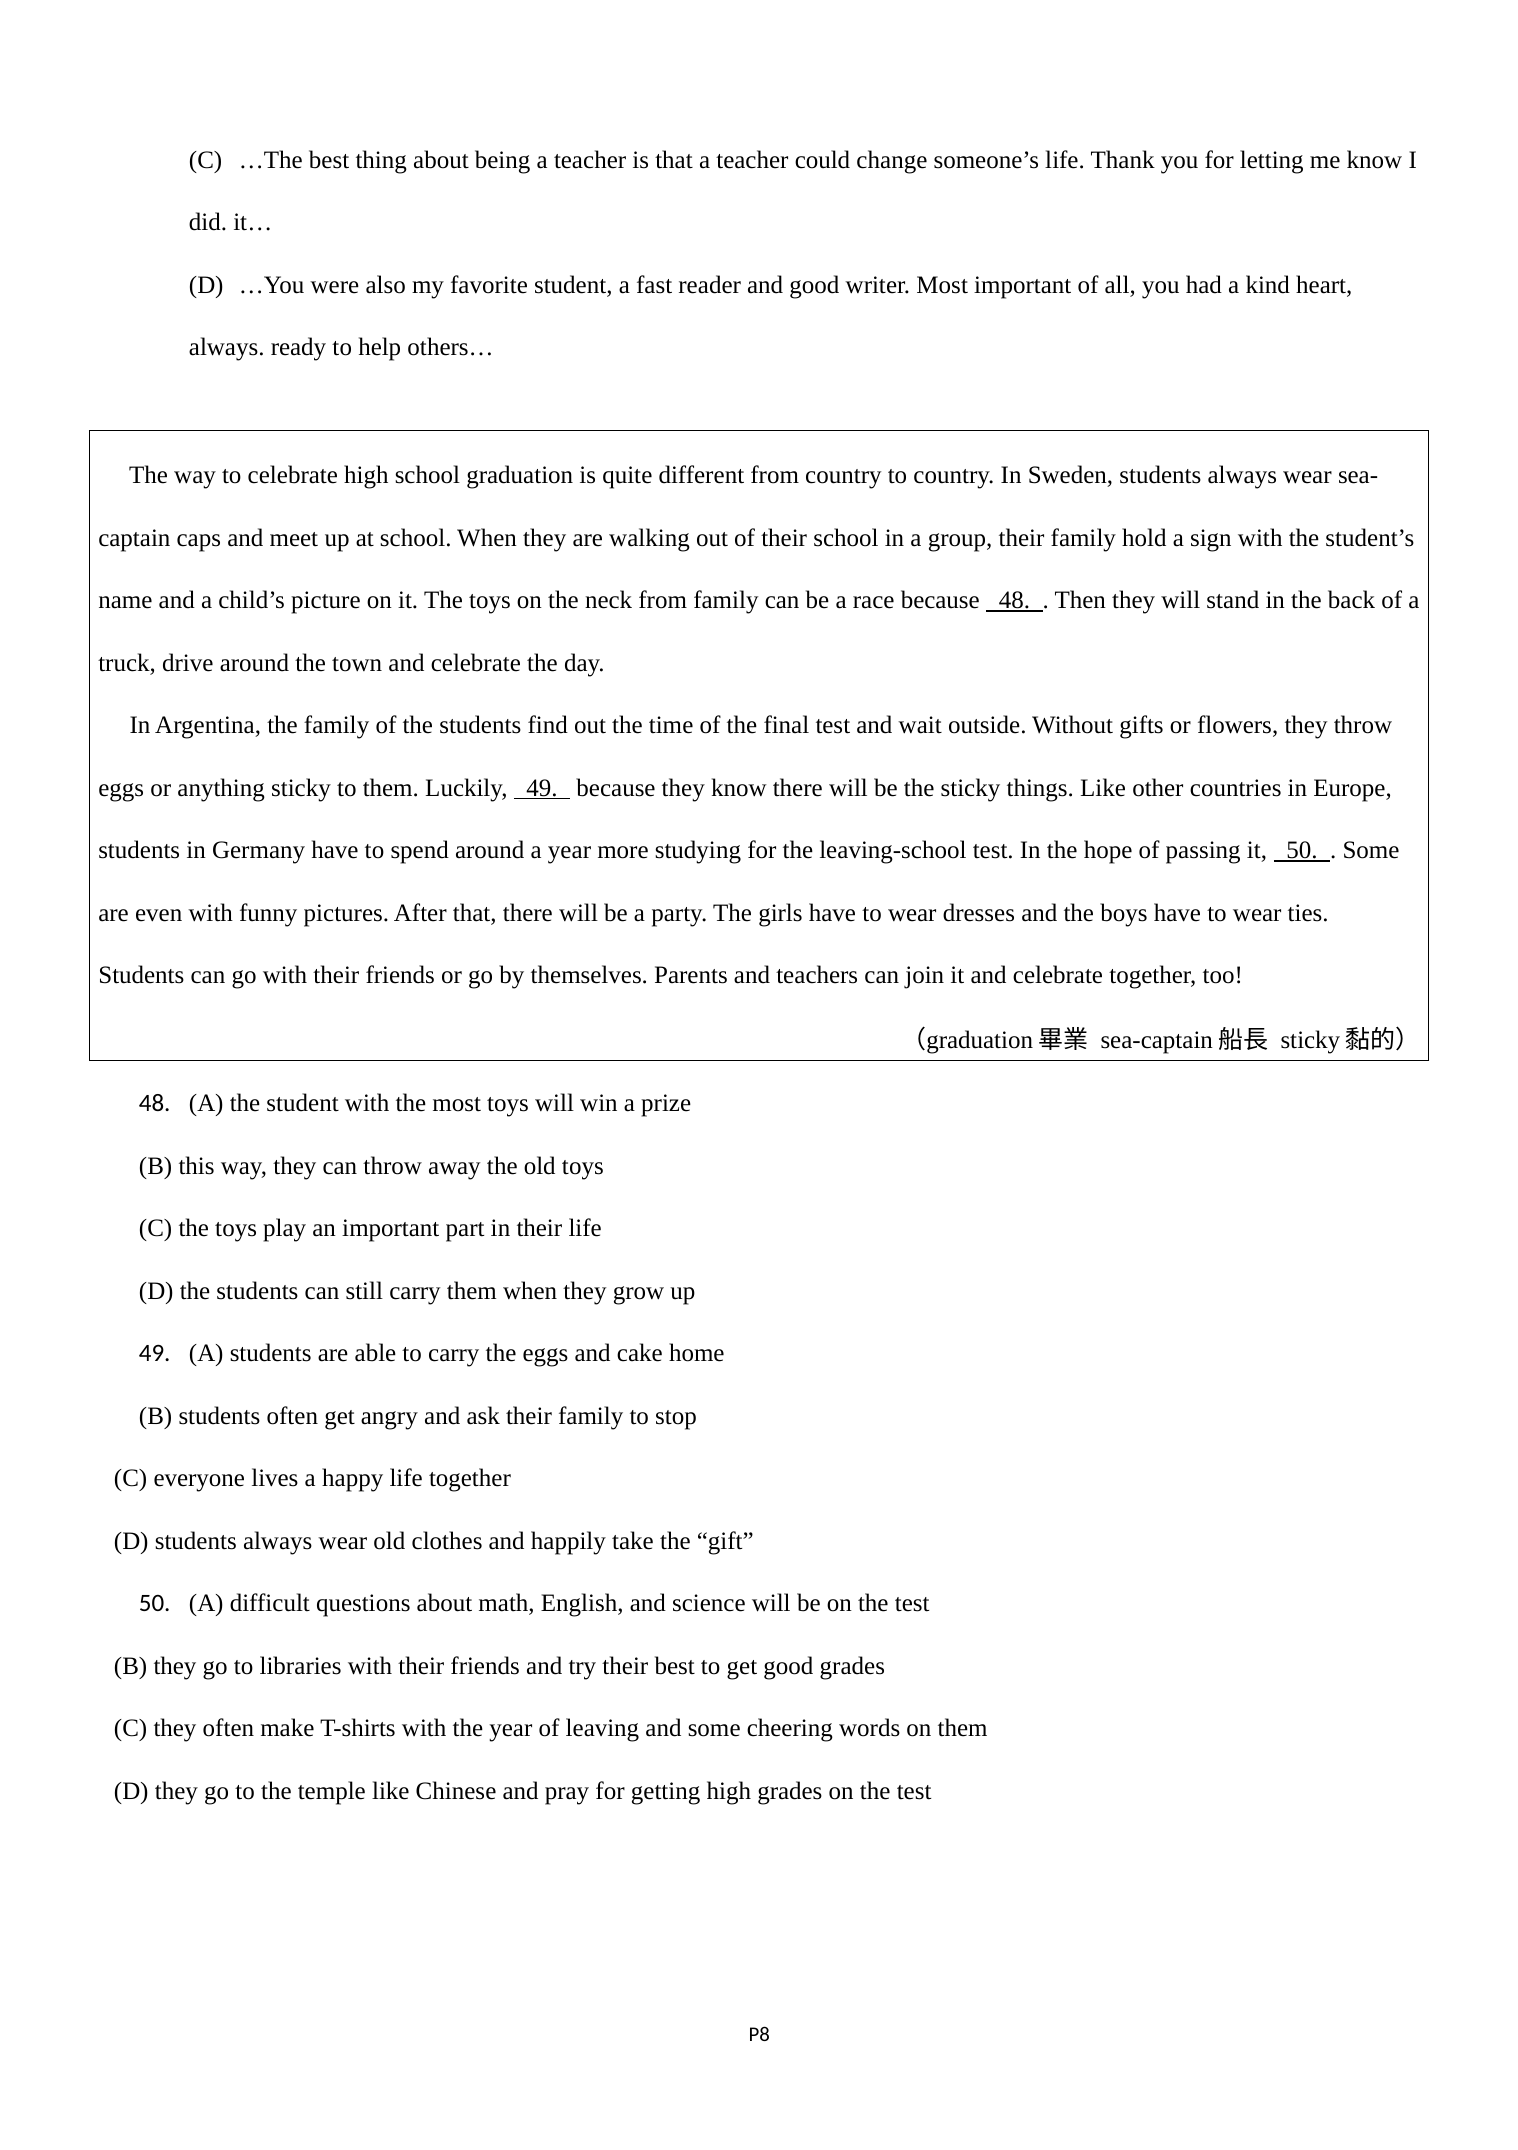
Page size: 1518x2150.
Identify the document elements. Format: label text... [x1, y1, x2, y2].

text (C) everyone lives a happy life together [89, 1436, 1429, 1499]
text The way to celebrate high school graduation is quite different from country to country. In Sweden, students always wear sea-captain caps and meet up at school. When they are walking out of their school in a group, their family hold a sign with the student’s name and a child’s picture on it. The toys on the neck from family can be a race because 48. . Then they will stand in the back of a truck, drive around the town and celebrate the day. [90, 431, 1428, 680]
text (C) they often make T-shirts with the year of leaving and some cheering words on them [89, 1686, 1429, 1749]
text (D) the students can still carry them when they grow up [89, 1249, 1429, 1311]
list (A) the student with the most toys will win a prize [139, 1061, 1429, 1124]
text (B) students often get angry and ask their family to stop [89, 1374, 1429, 1436]
text （graduation畢業 sea-captain船長 sticky黏的） [90, 992, 1428, 1060]
list …You were also my favorite student, a fast reader and good writer. Most important of all, you had a kind heart, always. ready to help others… [189, 242, 1429, 367]
text (C) the toys play an important part in their life [89, 1186, 1429, 1249]
text (D) students always wear old clothes and happily take the “gift” [89, 1499, 1429, 1561]
text (D) they go to the temple like Chinese and pray for getting high grades on the test [89, 1749, 1429, 1811]
list (A) difficult questions about math, English, and science will be on the test [139, 1561, 1429, 1624]
text In Argentina, the family of the students find out the time of the final test and wait outside. Without gifts or flowers, they throw eggs or anything sticky to them. Luckily, 49. because they know there will be the sticky things. Like other countries in Europe, students in Germany have to spend around a year more studying for the leaving-school test. In the hope of passing it, 50. . Some are even with funny pictures. After that, there will be a party. The girls have to wear dresses and the boys have to wear ties. Students can go with their friends or go by themselves. Parents and teachers can join it and celebrate together, too! [90, 680, 1428, 992]
list (A) students are able to carry the eggs and cake home [139, 1311, 1429, 1374]
list …The best thing about being a teacher is that a teacher could change someone’s life. Thank you for letting me know I did. it… [189, 117, 1429, 242]
text (B) this way, they can throw away the old toys [89, 1124, 1429, 1186]
text (B) they go to libraries with their friends and try their best to get good grades [89, 1624, 1429, 1686]
